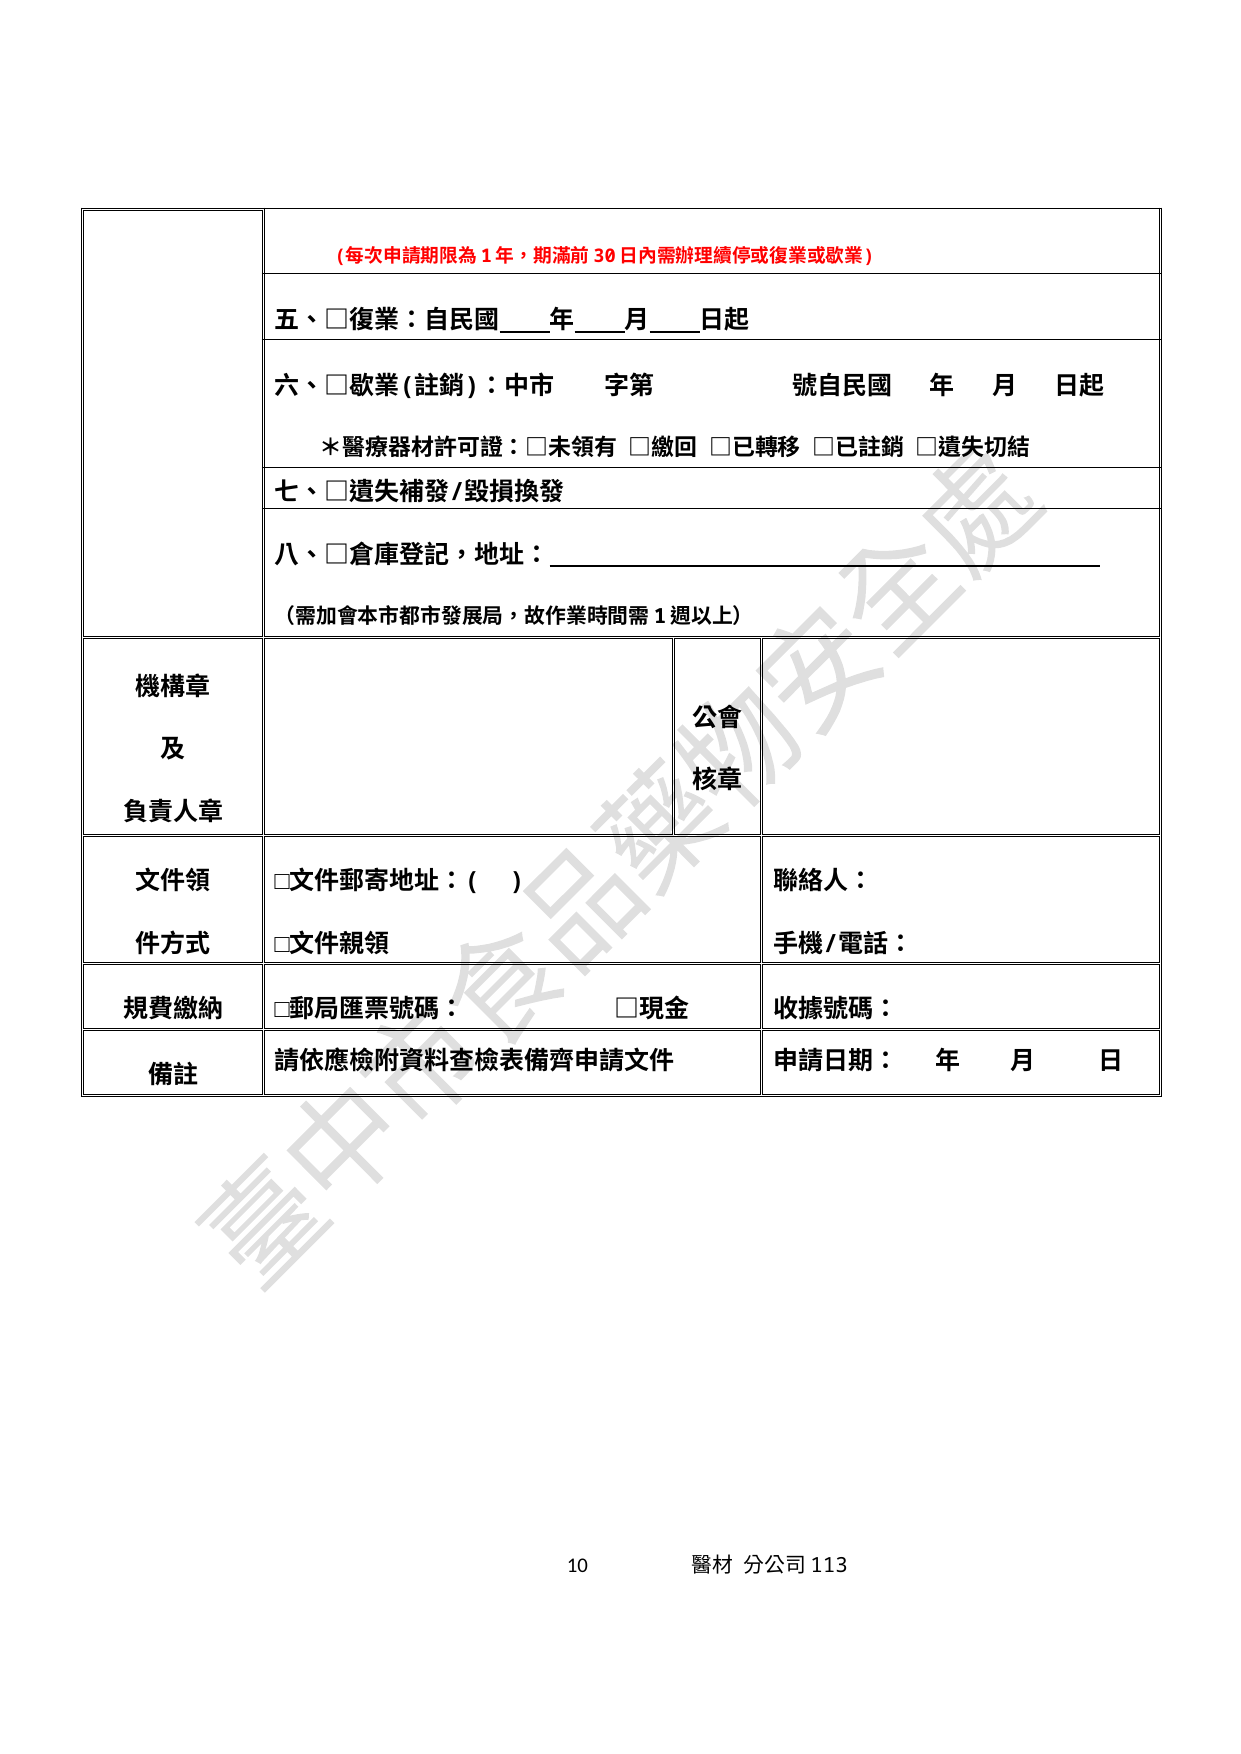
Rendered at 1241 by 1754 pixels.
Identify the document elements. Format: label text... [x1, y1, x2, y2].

table_cell [763, 639, 1159, 834]
table_cell 收據號碼： [763, 965, 1159, 1028]
table_cell 規費繳納 [84, 965, 262, 1028]
table_cell □郵局匯票號碼： [265, 965, 498, 1028]
table_cell 聯絡人： 手機/電話： [763, 837, 1159, 962]
table_cell 八、□倉庫登記，地址： （需加會本市都市發展局，故作業時間需1週以上） [265, 509, 965, 636]
table_cell [898, 509, 1159, 636]
table_cell 請依應檢附資料查檢表備齊申請文件 [432, 1031, 760, 1093]
table_cell [265, 639, 672, 834]
table_cell [486, 970, 523, 1007]
table_cell 七、□遺失補發/毀損換發 [265, 468, 947, 508]
table_cell 公會核章 [746, 699, 760, 725]
table_cell [650, 817, 668, 834]
table_cell [84, 211, 262, 636]
table_cell □文件郵寄地址：( ) □文件親領 [265, 837, 760, 962]
table_cell 文件領 件方式 [84, 837, 262, 962]
table_cell 公會核章 [694, 755, 715, 771]
table_cell 六、□歇業(註銷)：中市 字第 號自民國 年 月 日起 ＊醫療器材許可證：□未領有 □繳回 □已轉移 □已註銷 □遺失切結 [265, 340, 1159, 467]
table_cell [809, 659, 836, 691]
table_cell [664, 805, 672, 814]
table_cell [476, 965, 512, 997]
table_cell 五、□復業：自民國 年 月 日起 [265, 274, 1159, 339]
table_cell 機構章 及 負責人章 [84, 639, 262, 834]
table_cell 請依應檢附資料查檢表備齊申請文件 [405, 1031, 434, 1049]
table_cell 請依應檢附資料查檢表備齊申請文件 [398, 1067, 443, 1093]
table_cell □現金 [497, 965, 760, 1028]
table_cell 公會核章 [683, 797, 691, 808]
table_cell [949, 468, 968, 483]
table_cell 公會核章 [675, 639, 760, 800]
table_cell 備註 [84, 1031, 262, 1093]
table_cell [763, 639, 784, 662]
table_cell [960, 468, 1159, 508]
table_cell 公會核章 [675, 750, 760, 834]
table_cell (每次申請期限為1年，期滿前30日內需辦理續停或復業或歇業) [265, 209, 1159, 273]
table_cell 請依應檢附資料查檢表備齊申請文件 [265, 1031, 394, 1093]
table_cell 申請日期： 年 月 日 [763, 1031, 1159, 1093]
table_cell [638, 806, 656, 824]
